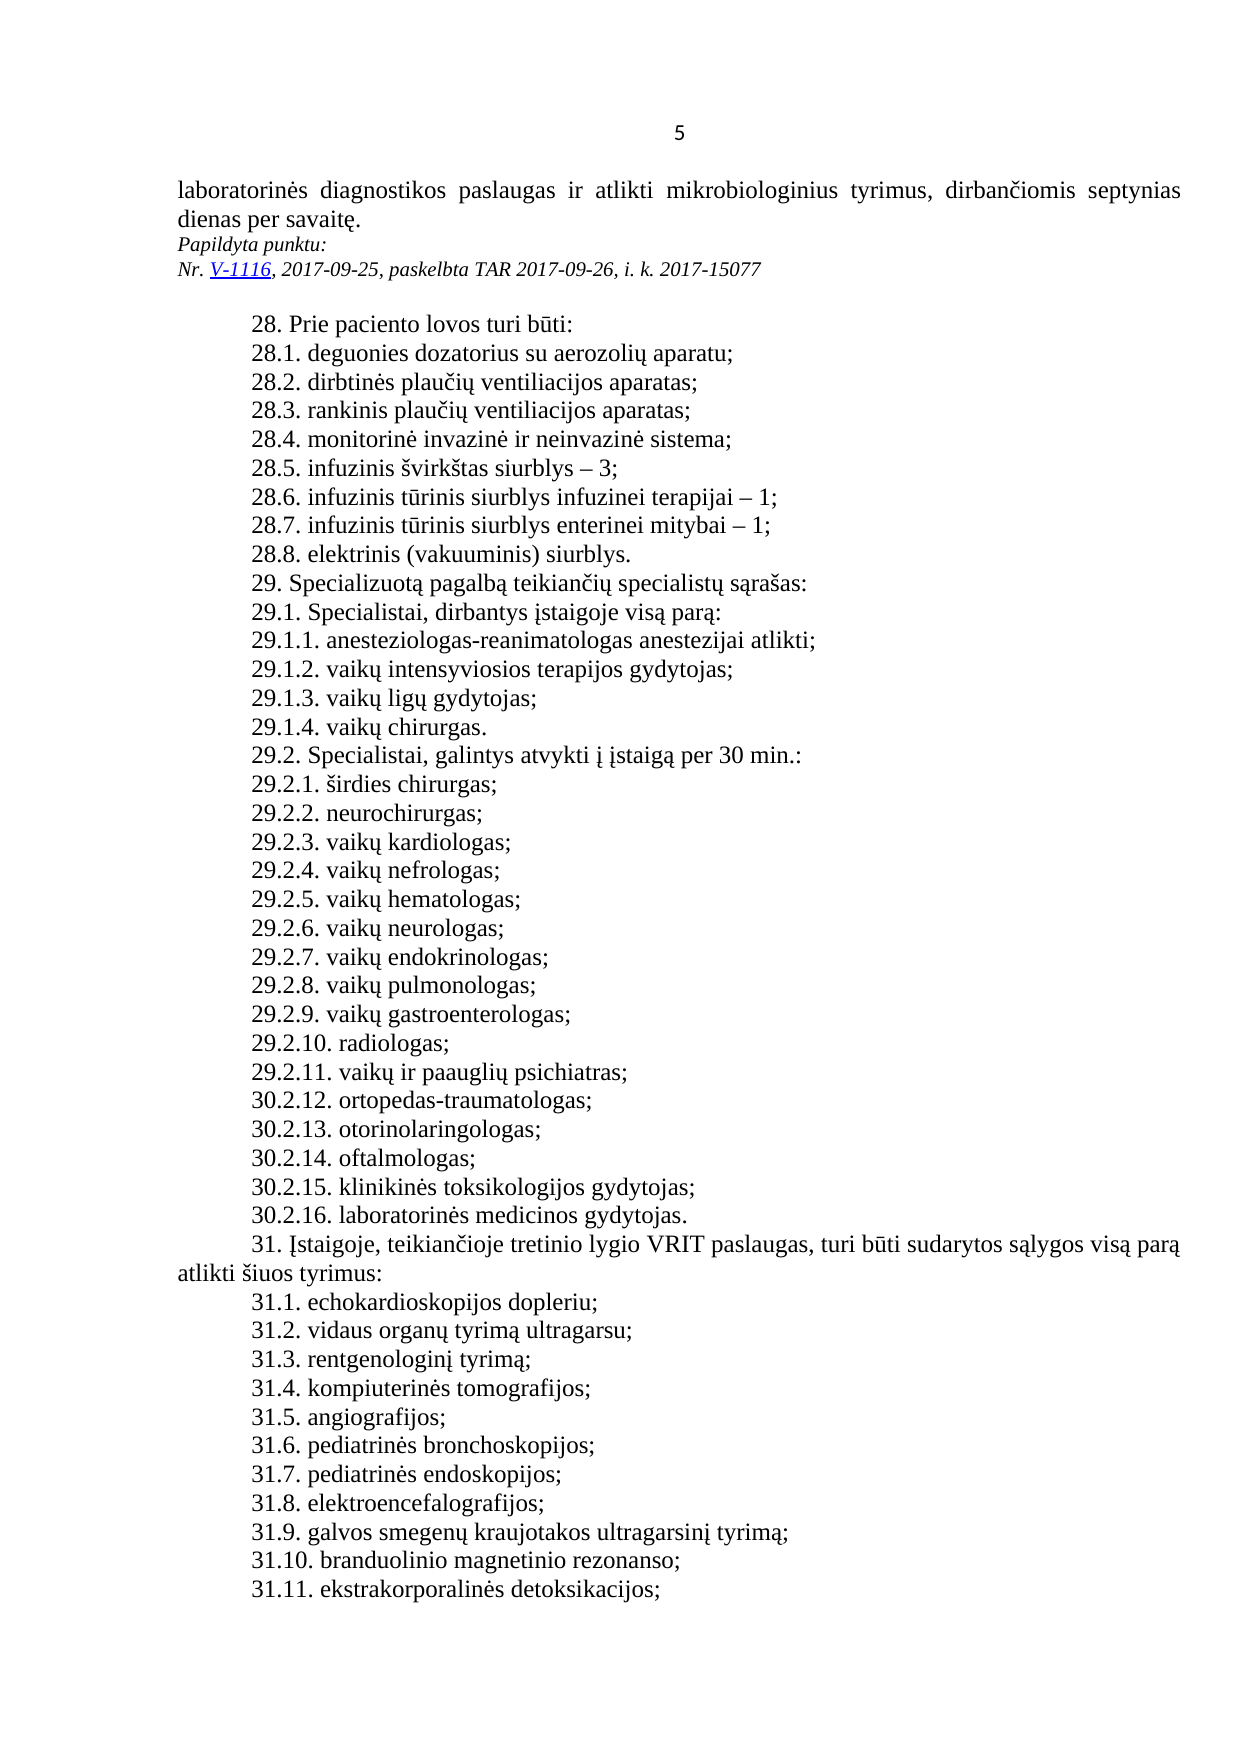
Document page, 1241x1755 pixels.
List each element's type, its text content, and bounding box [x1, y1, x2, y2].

text 29.2.2. neurochirurgas; [177, 798, 1181, 827]
text 28.2. dirbtinės plaučių ventiliacijos aparatas; [177, 367, 1181, 396]
text 29.2.5. vaikų hematologas; [177, 884, 1181, 913]
text laboratorinės diagnostikos paslaugas ir atlikti mikrobiologinius tyrimus, dirbančiomis septynias dienas per savaitę. [177, 175, 1181, 232]
text 29.1. Specialistai, dirbantys įstaigoje visą parą: [177, 597, 1181, 626]
text 29.1.1. anesteziologas-reanimatologas anestezijai atlikti; [177, 626, 1181, 654]
text 29.2.6. vaikų neurologas; [177, 913, 1181, 942]
text 31.8. elektroencefalografijos; [177, 1488, 1181, 1517]
text 31.7. pediatrinės endoskopijos; [177, 1459, 1181, 1488]
text 29.1.3. vaikų ligų gydytojas; [177, 683, 1181, 712]
text 29.2.8. vaikų pulmonologas; [177, 971, 1181, 999]
text 28. Prie paciento lovos turi būti: [177, 309, 1181, 338]
text 28.8. elektrinis (vakuuminis) siurblys. [177, 539, 1181, 568]
text 28.5. infuzinis švirkštas siurblys – 3; [177, 453, 1181, 482]
text 31.5. angiografijos; [177, 1402, 1181, 1431]
text 31.1. echokardioskopijos dopleriu; [177, 1287, 1181, 1316]
text 28.1. deguonies dozatorius su aerozolių aparatu; [177, 338, 1181, 367]
text 31. Įstaigoje, teikiančioje tretinio lygio VRIT paslaugas, turi būti sudarytos sąlygos visą parą atlikti šiuos tyrimus: [177, 1229, 1181, 1287]
text 30.2.14. oftalmologas; [177, 1143, 1181, 1172]
text 29.2.11. vaikų ir paauglių psichiatras; [177, 1057, 1181, 1086]
text 31.4. kompiuterinės tomografijos; [177, 1373, 1181, 1402]
text 31.3. rentgenologinį tyrimą; [177, 1344, 1181, 1373]
text 30.2.12. ortopedas-traumatologas; [177, 1086, 1181, 1114]
text 29.2.3. vaikų kardiologas; [177, 827, 1181, 856]
text 29.2.9. vaikų gastroenterologas; [177, 999, 1181, 1028]
text 29.2.4. vaikų nefrologas; [177, 856, 1181, 884]
text 31.10. branduolinio magnetinio rezonanso; [177, 1546, 1181, 1574]
text 29.1.4. vaikų chirurgas. [177, 712, 1181, 741]
text 29.2.1. širdies chirurgas; [177, 769, 1181, 798]
text 29. Specializuotą pagalbą teikiančių specialistų sąrašas: [177, 568, 1181, 597]
text 31.2. vidaus organų tyrimą ultragarsu; [177, 1316, 1181, 1344]
text 28.4. monitorinė invazinė ir neinvazinė sistema; [177, 424, 1181, 453]
text 28.7. infuzinis tūrinis siurblys enterinei mitybai – 1; [177, 511, 1181, 539]
text 28.6. infuzinis tūrinis siurblys infuzinei terapijai – 1; [177, 482, 1181, 511]
text Papildyta punktu: [177, 232, 1181, 256]
text 31.6. pediatrinės bronchoskopijos; [177, 1431, 1181, 1459]
text 31.11. ekstrakorporalinės detoksikacijos; [177, 1574, 1181, 1603]
text 28.3. rankinis plaučių ventiliacijos aparatas; [177, 396, 1181, 424]
text 30.2.15. klinikinės toksikologijos gydytojas; [177, 1172, 1181, 1201]
text 29.2.7. vaikų endokrinologas; [177, 942, 1181, 971]
text 30.2.13. otorinolaringologas; [177, 1114, 1181, 1143]
text 30.2.16. laboratorinės medicinos gydytojas. [177, 1201, 1181, 1229]
text 29.1.2. vaikų intensyviosios terapijos gydytojas; [177, 654, 1181, 683]
text 29.2.10. radiologas; [177, 1028, 1181, 1057]
text 31.9. galvos smegenų kraujotakos ultragarsinį tyrimą; [177, 1517, 1181, 1546]
text 29.2. Specialistai, galintys atvykti į įstaigą per 30 min.: [177, 741, 1181, 769]
text Nr. V-1116, 2017-09-25, paskelbta TAR 2017-09-26, i. k. 2017-15077 [177, 256, 1181, 281]
